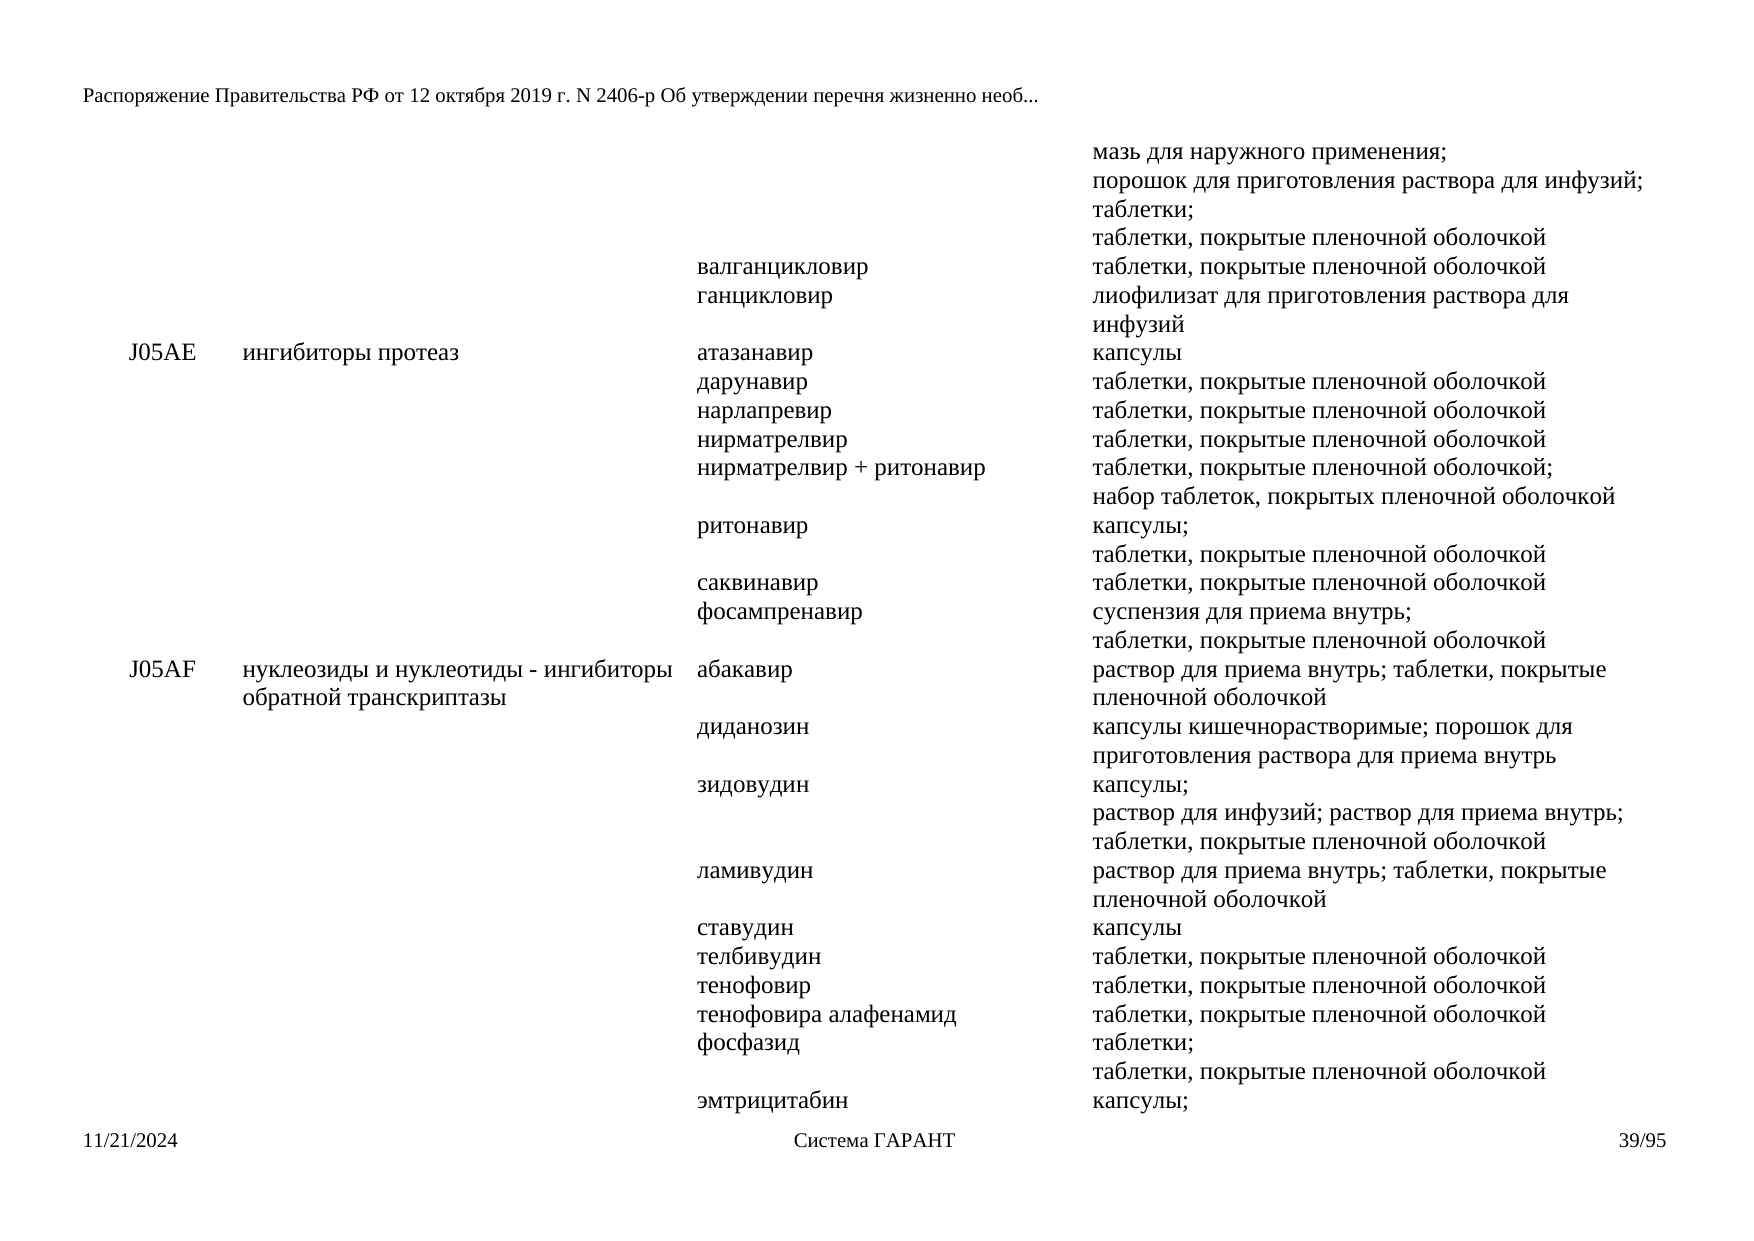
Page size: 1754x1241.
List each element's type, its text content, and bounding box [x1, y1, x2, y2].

table_cell таблетки, покрытые пленочной оболочкой [1093, 568, 1659, 596]
table_cell суспензия для приема внутрь; таблетки, покрытые пленочной оболочкой [1093, 596, 1659, 654]
table_cell [83, 136, 242, 337]
table_cell [83, 510, 242, 567]
table_cell эмтрицитабин [697, 1085, 1092, 1114]
table_cell нарлапревир [697, 395, 1092, 424]
table_cell абакавир [697, 654, 1092, 711]
table_cell [242, 941, 697, 970]
table_cell [83, 855, 242, 912]
table_cell капсулы; таблетки, покрытые пленочной оболочкой [1093, 510, 1659, 567]
table_cell [242, 596, 697, 654]
table_cell J05AE [83, 338, 242, 366]
table_cell [242, 453, 697, 510]
table_cell [242, 711, 697, 769]
table_cell [83, 1085, 242, 1114]
table_cell диданозин [697, 711, 1092, 769]
table_cell ставудин [697, 913, 1092, 941]
table_cell таблетки, покрытые пленочной оболочкой [1093, 970, 1659, 999]
table_cell нирматрелвир + ритонавир [697, 453, 1092, 510]
table_cell таблетки; таблетки, покрытые пленочной оболочкой [1093, 1028, 1659, 1085]
table_cell таблетки, покрытые пленочной оболочкой [1093, 251, 1659, 280]
table_cell [242, 1028, 697, 1085]
table_cell [242, 999, 697, 1027]
table_cell нирматрелвир [697, 424, 1092, 452]
table_cell ганцикловир [697, 280, 1092, 337]
table_cell ламивудин [697, 855, 1092, 912]
table_cell [83, 596, 242, 654]
table_cell таблетки, покрытые пленочной оболочкой [1093, 366, 1659, 395]
table_cell [83, 769, 242, 855]
table_cell капсулы; раствор для инфузий; раствор для приема внутрь; таблетки, покрытые пленочной оболочкой [1093, 769, 1659, 855]
table_cell [83, 453, 242, 510]
table_cell [242, 366, 697, 395]
table_cell [697, 136, 1092, 251]
table_cell телбивудин [697, 941, 1092, 970]
table_cell [83, 970, 242, 999]
table_cell [242, 568, 697, 596]
table_cell саквинавир [697, 568, 1092, 596]
table_cell [83, 913, 242, 941]
table_cell фосампренавир [697, 596, 1092, 654]
table_cell [242, 855, 697, 912]
table_cell ритонавир [697, 510, 1092, 567]
table_cell [242, 424, 697, 452]
table_cell фосфазид [697, 1028, 1092, 1085]
table_cell мазь для наружного применения; порошок для приготовления раствора для инфузий; таблетки; таблетки, покрытые пленочной оболочкой [1093, 136, 1659, 251]
table_cell [242, 510, 697, 567]
table_cell [242, 136, 697, 337]
table_cell таблетки, покрытые пленочной оболочкой [1093, 999, 1659, 1027]
table_cell дарунавир [697, 366, 1092, 395]
table_cell нуклеозиды и нуклеотиды - ингибиторы обратной транскриптазы [242, 654, 697, 711]
table_cell [242, 913, 697, 941]
table_cell ингибиторы протеаз [242, 338, 697, 366]
table_cell капсулы кишечнорастворимые; порошок для приготовления раствора для приема внутрь [1093, 711, 1659, 769]
table_cell капсулы [1093, 913, 1659, 941]
table_cell [242, 1085, 697, 1114]
table_cell [83, 568, 242, 596]
table_cell зидовудин [697, 769, 1092, 855]
table_cell таблетки, покрытые пленочной оболочкой [1093, 941, 1659, 970]
table_cell таблетки, покрытые пленочной оболочкой [1093, 424, 1659, 452]
table_cell таблетки, покрытые пленочной оболочкой; набор таблеток, покрытых пленочной оболочкой [1093, 453, 1659, 510]
table_cell [242, 395, 697, 424]
table_cell [83, 366, 242, 395]
table_cell атазанавир [697, 338, 1092, 366]
table_cell таблетки, покрытые пленочной оболочкой [1093, 395, 1659, 424]
table_cell [242, 970, 697, 999]
table_cell [83, 1028, 242, 1085]
table_cell капсулы; [1093, 1085, 1659, 1114]
table_cell капсулы [1093, 338, 1659, 366]
table_cell J05AF [83, 654, 242, 711]
table_cell [83, 395, 242, 424]
table_cell [83, 999, 242, 1027]
table_cell валганцикловир [697, 251, 1092, 280]
table_cell [83, 424, 242, 452]
table_cell [242, 769, 697, 855]
table_cell раствор для приема внутрь; таблетки, покрытые пленочной оболочкой [1093, 855, 1659, 912]
table_cell [83, 941, 242, 970]
table_cell тенофовира алафенамид [697, 999, 1092, 1027]
table_cell раствор для приема внутрь; таблетки, покрытые пленочной оболочкой [1093, 654, 1659, 711]
table_cell [83, 711, 242, 769]
table_cell лиофилизат для приготовления раствора для инфузий [1093, 280, 1659, 337]
table_cell тенофовир [697, 970, 1092, 999]
